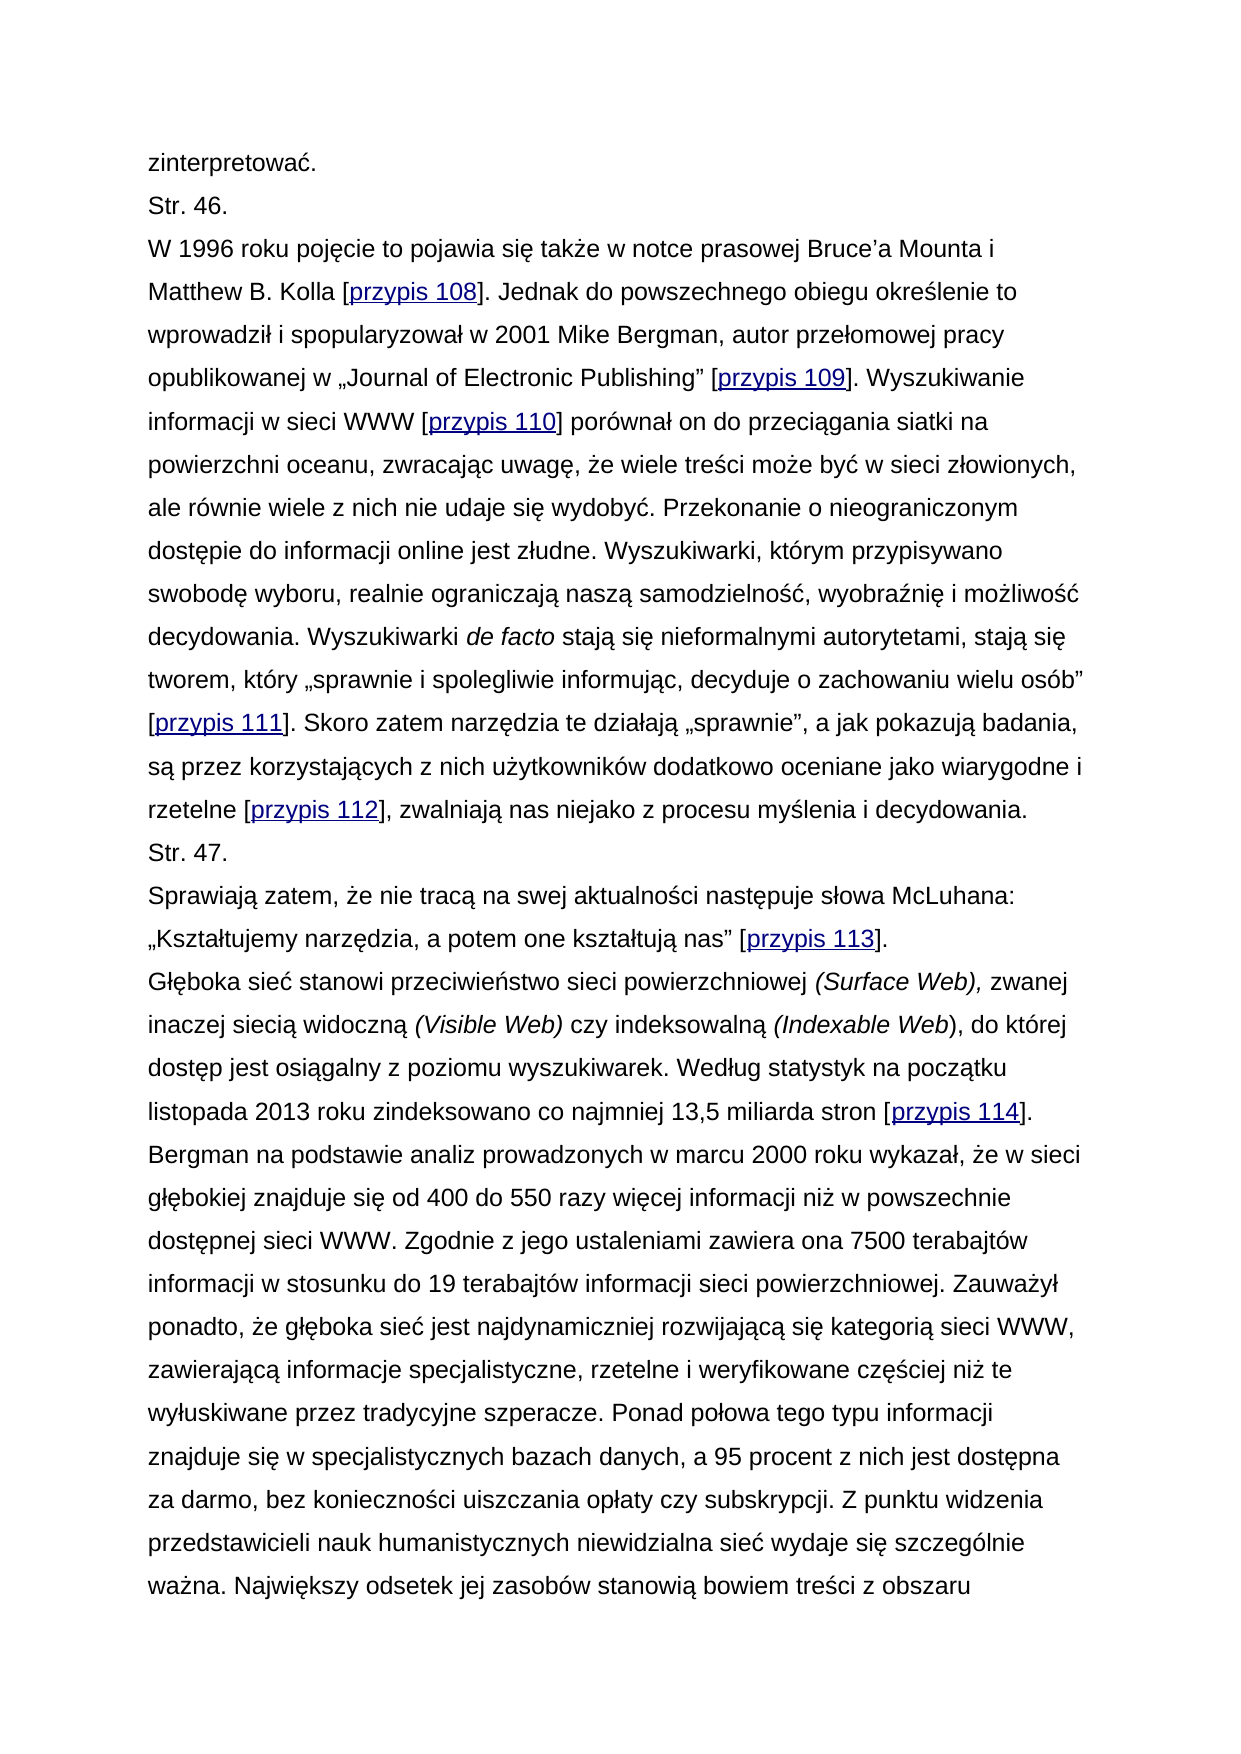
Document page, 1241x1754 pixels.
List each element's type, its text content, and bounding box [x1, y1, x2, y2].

text Sprawiają zatem, że nie tracą na swej aktualności następuje słowa McLuhana: „Kształtujemy narzędzia, a potem one kształtują nas” [przypis 113]. [148, 881, 1092, 953]
text Str. 47. [148, 838, 1092, 866]
text Str. 46. [148, 191, 1092, 219]
text Głęboka sieć stanowi przeciwieństwo sieci powierzchniowej (Surface Web), zwanej inaczej siecią widoczną (Visible Web) czy indeksowalną (Indexable Web), do której dostęp jest osiągalny z poziomu wyszukiwarek. Według statystyk na początku listopada 2013 roku zindeksowano co najmniej 13,5 miliarda stron [przypis 114]. Bergman na podstawie analiz prowadzonych w marcu 2000 roku wykazał, że w sieci głębokiej znajduje się od 400 do 550 razy więcej informacji niż w powszechnie dostępnej sieci WWW. Zgodnie z jego ustaleniami zawiera ona 7500 terabajtów informacji w stosunku do 19 terabajtów informacji sieci powierzchniowej. Zauważył ponadto, że głęboka sieć jest najdynamiczniej rozwijającą się kategorią sieci WWW, zawierającą informacje specjalistyczne, rzetelne i weryfikowane częściej niż te wyłuskiwane przez tradycyjne szperacze. Ponad połowa tego typu informacji znajduje się w specjalistycznych bazach danych, a 95 procent z nich jest dostępna za darmo, bez konieczności uiszczania opłaty czy subskrypcji. Z punktu widzenia przedstawicieli nauk humanistycznych niewidzialna sieć wydaje się szczególnie ważna. Największy odsetek jej zasobów stanowią bowiem treści z obszaru [148, 967, 1092, 1599]
text W 1996 roku pojęcie to pojawia się także w notce prasowej Bruce’a Mounta i Matthew B. Kolla [przypis 108]. Jednak do powszechnego obiegu określenie to wprowadził i spopularyzował w 2001 Mike Bergman, autor przełomowej pracy opublikowanej w „Journal of Electronic Publishing” [przypis 109]. Wyszukiwanie informacji w sieci WWW [przypis 110] porównał on do przeciągania siatki na powierzchni oceanu, zwracając uwagę, że wiele treści może być w sieci złowionych, ale równie wiele z nich nie udaje się wydobyć. Przekonanie o nieograniczonym dostępie do informacji online jest złudne. Wyszukiwarki, którym przypisywano swobodę wyboru, realnie ograniczają naszą samodzielność, wyobraźnię i możliwość decydowania. Wyszukiwarki de facto stają się nieformalnymi autorytetami, stają się tworem, który „sprawnie i spolegliwie informując, decyduje o zachowaniu wielu osób” [przypis 111]. Skoro zatem narzędzia te działają „sprawnie”, a jak pokazują badania, są przez korzystających z nich użytkowników dodatkowo oceniane jako wiarygodne i rzetelne [przypis 112], zwalniają nas niejako z procesu myślenia i decydowania. [148, 234, 1092, 823]
text zinterpretować. [148, 148, 1092, 176]
